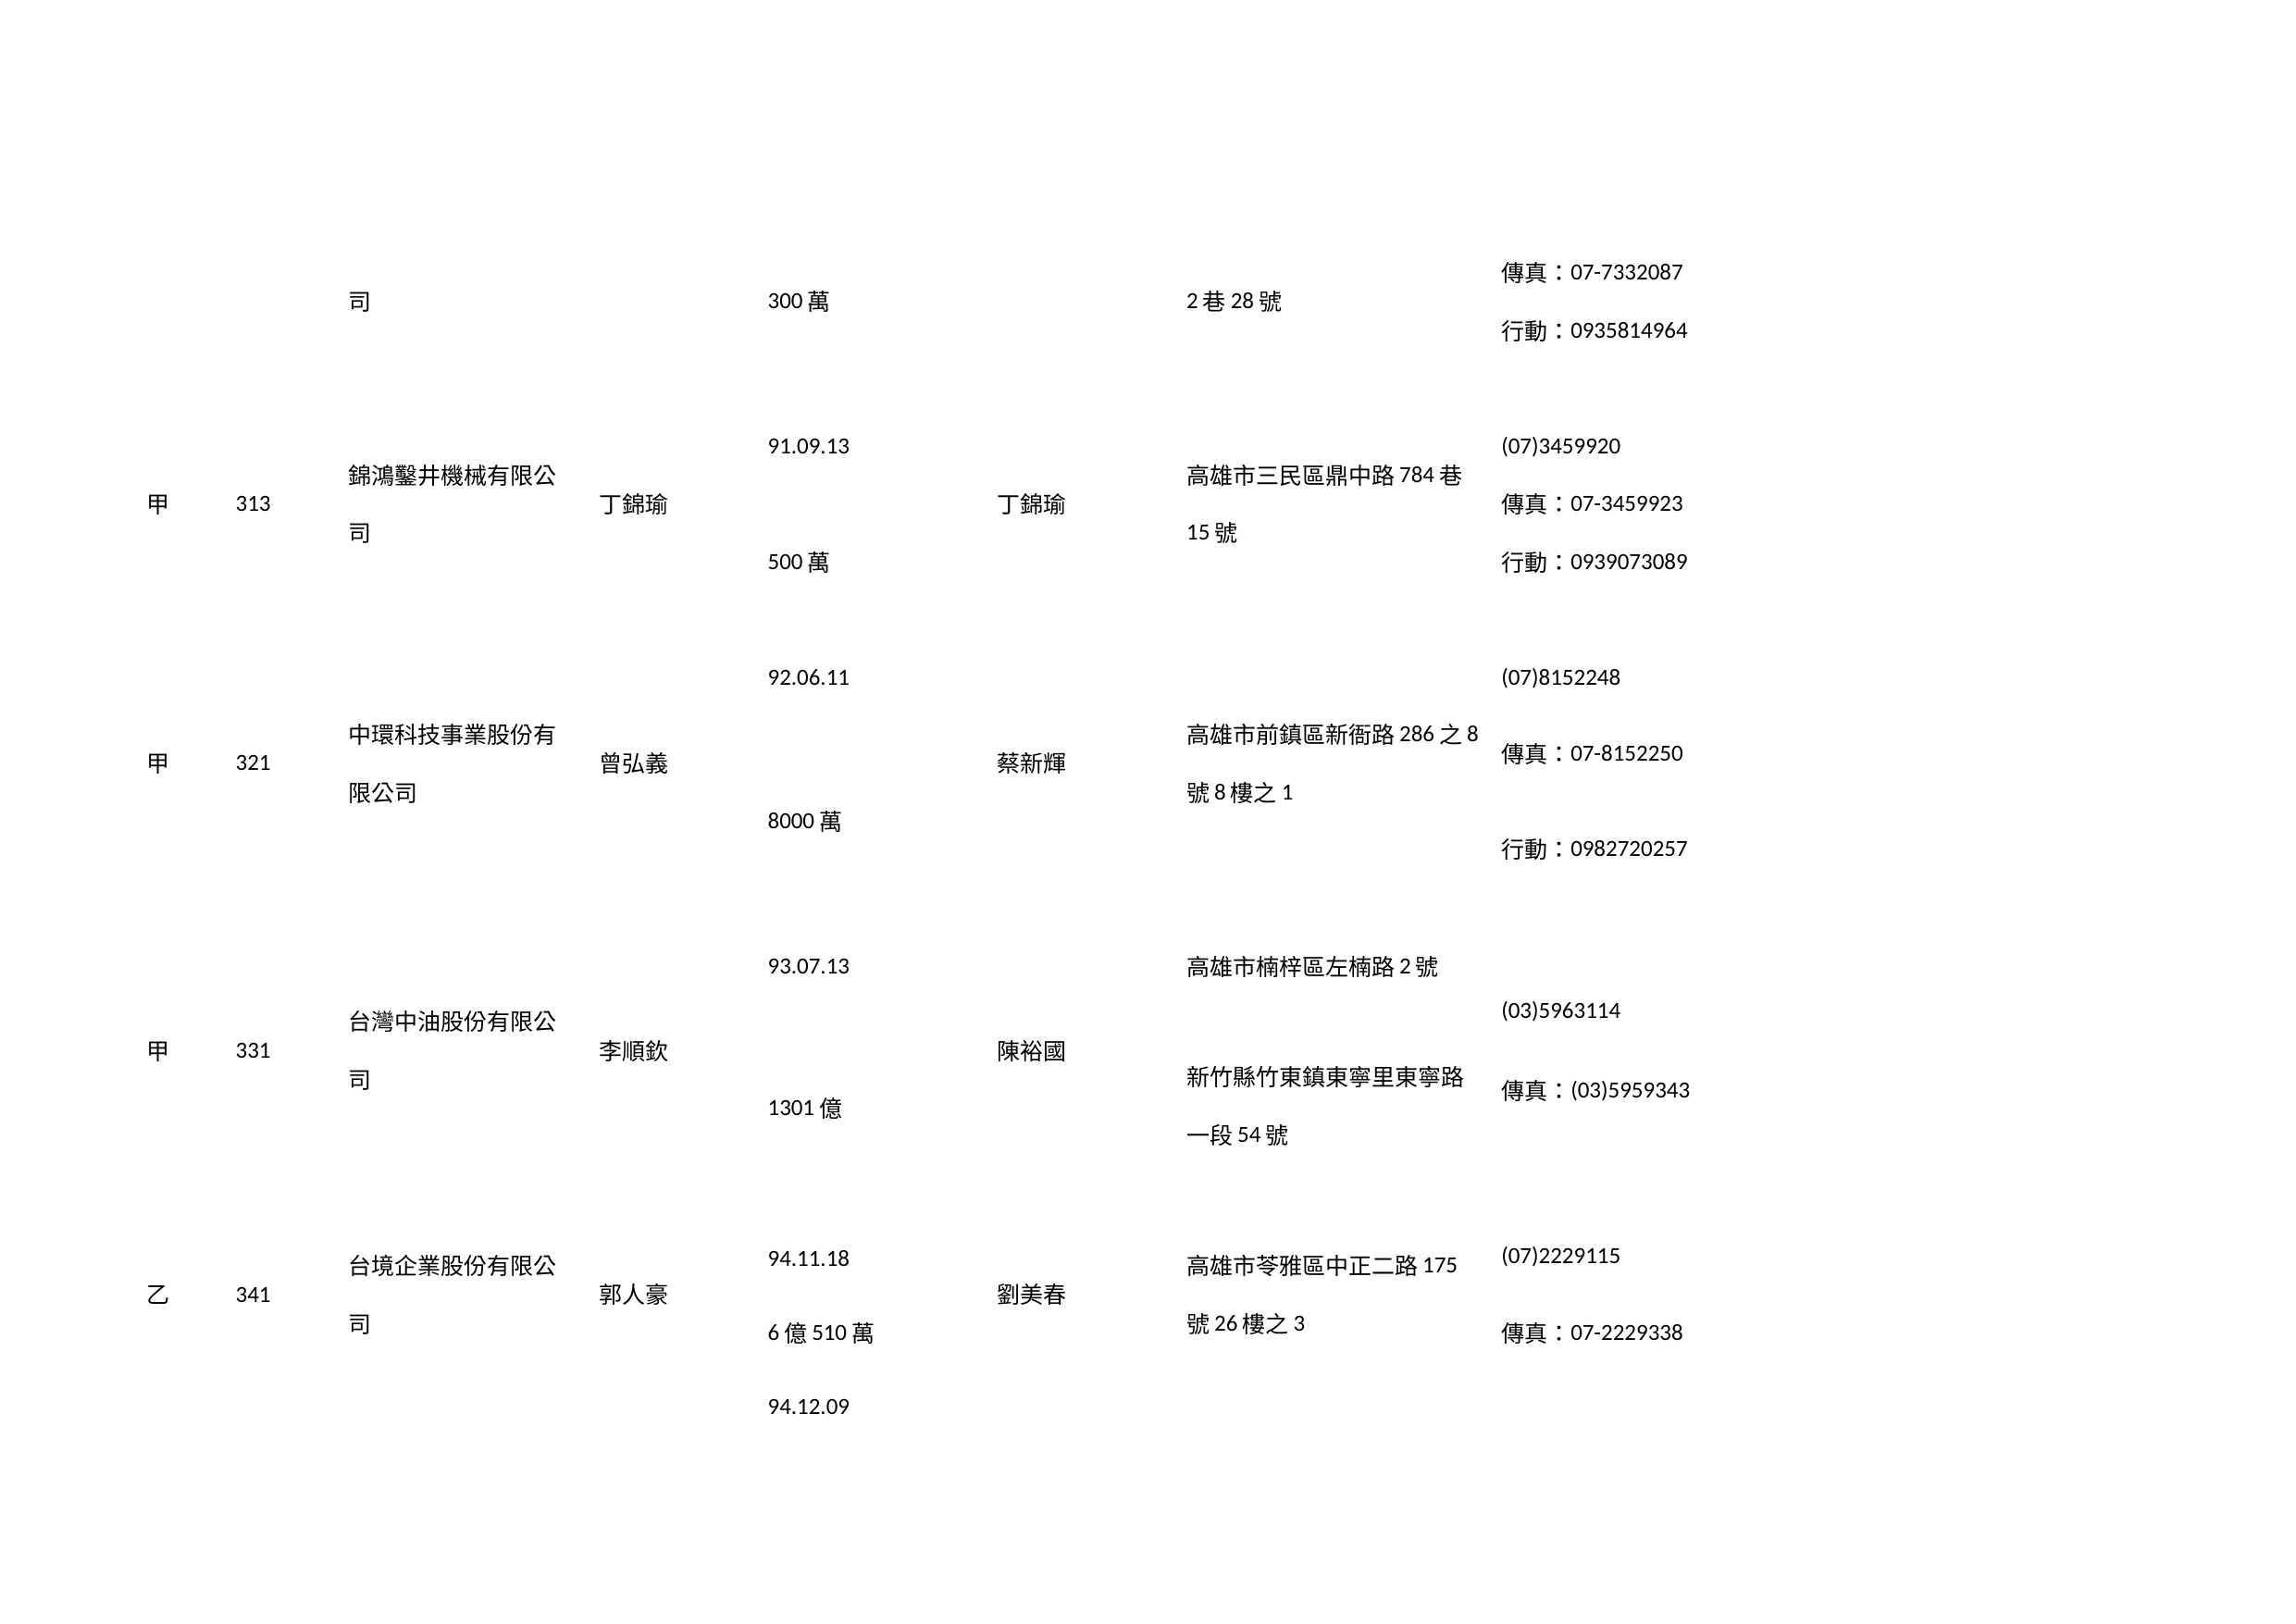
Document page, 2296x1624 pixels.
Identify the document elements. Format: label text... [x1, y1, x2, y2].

table_cell 郭人豪 [591, 1160, 760, 1358]
table_cell (07)8152248 傳真：07-8152250 行動：0982720257 [1494, 588, 1820, 874]
table_cell [341, 1359, 591, 1432]
table_cell 321 [229, 588, 341, 874]
table_cell 傳真：07-7332087 行動：0935814964 [1494, 176, 1820, 356]
table_cell [989, 176, 1179, 356]
table_cell (07)3459920 傳真：07-3459923 行動：0939073089 [1494, 356, 1820, 588]
table_cell 8000萬 [760, 703, 989, 874]
table_cell 6億510萬 [760, 1285, 989, 1358]
table_cell 高雄市苓雅區中正二路175號26樓之3 [1179, 1160, 1494, 1358]
table_cell 500萬 [760, 472, 989, 588]
table_cell 91.09.13 [760, 356, 989, 472]
table_cell 丁錦瑜 [591, 356, 760, 588]
table_cell 司 [341, 176, 591, 356]
table_cell 陳裕國 [989, 874, 1179, 1160]
table_cell [229, 176, 341, 356]
table_cell [591, 1359, 760, 1432]
table_cell 乙 [139, 1160, 229, 1358]
table_cell 92.06.11 [760, 588, 989, 703]
table_cell 甲 [139, 356, 229, 588]
table_cell 台灣中油股份有限公司 [341, 874, 591, 1160]
table_cell [139, 176, 229, 356]
table_cell 中環科技事業股份有限公司 [341, 588, 591, 874]
table_cell 甲 [139, 588, 229, 874]
table_cell 313 [229, 356, 341, 588]
table_cell (07)2229115 傳真：07-2229338 [1494, 1160, 1820, 1358]
table_cell 錦鴻鑿井機械有限公司 [341, 356, 591, 588]
table_cell 劉美春 [989, 1160, 1179, 1358]
table_cell 李順欽 [591, 874, 760, 1160]
table_cell 蔡新輝 [989, 588, 1179, 874]
table_cell 高雄市前鎮區新衙路286之8號8樓之1 [1179, 588, 1494, 874]
table_cell 94.11.18 [760, 1160, 989, 1284]
table_cell 1301億 [760, 992, 989, 1160]
table_cell 300萬 [760, 176, 989, 356]
table_cell 2巷28號 [1179, 176, 1494, 356]
table_cell 高雄市楠梓區左楠路2號 [1179, 874, 1494, 992]
table_cell 丁錦瑜 [989, 356, 1179, 588]
table_cell 高雄市三民區鼎中路784巷15號 [1179, 356, 1494, 588]
table_cell 341 [229, 1160, 341, 1358]
table_cell [229, 1359, 341, 1432]
table_cell [1494, 1359, 1820, 1432]
table_cell 93.07.13 [760, 874, 989, 992]
table_cell [1179, 1359, 1494, 1432]
table_cell 331 [229, 874, 341, 1160]
table_cell (03)5963114 傳真：(03)5959343 [1494, 874, 1820, 1160]
table_cell [591, 176, 760, 356]
table_cell 新竹縣竹東鎮東寧里東寧路一段54號 [1179, 992, 1494, 1160]
table_cell [989, 1359, 1179, 1432]
table_cell 曾弘義 [591, 588, 760, 874]
table_cell 甲 [139, 874, 229, 1160]
table_cell 94.12.09 [760, 1359, 989, 1432]
table_cell [139, 1359, 229, 1432]
table_cell 台境企業股份有限公司 [341, 1160, 591, 1358]
